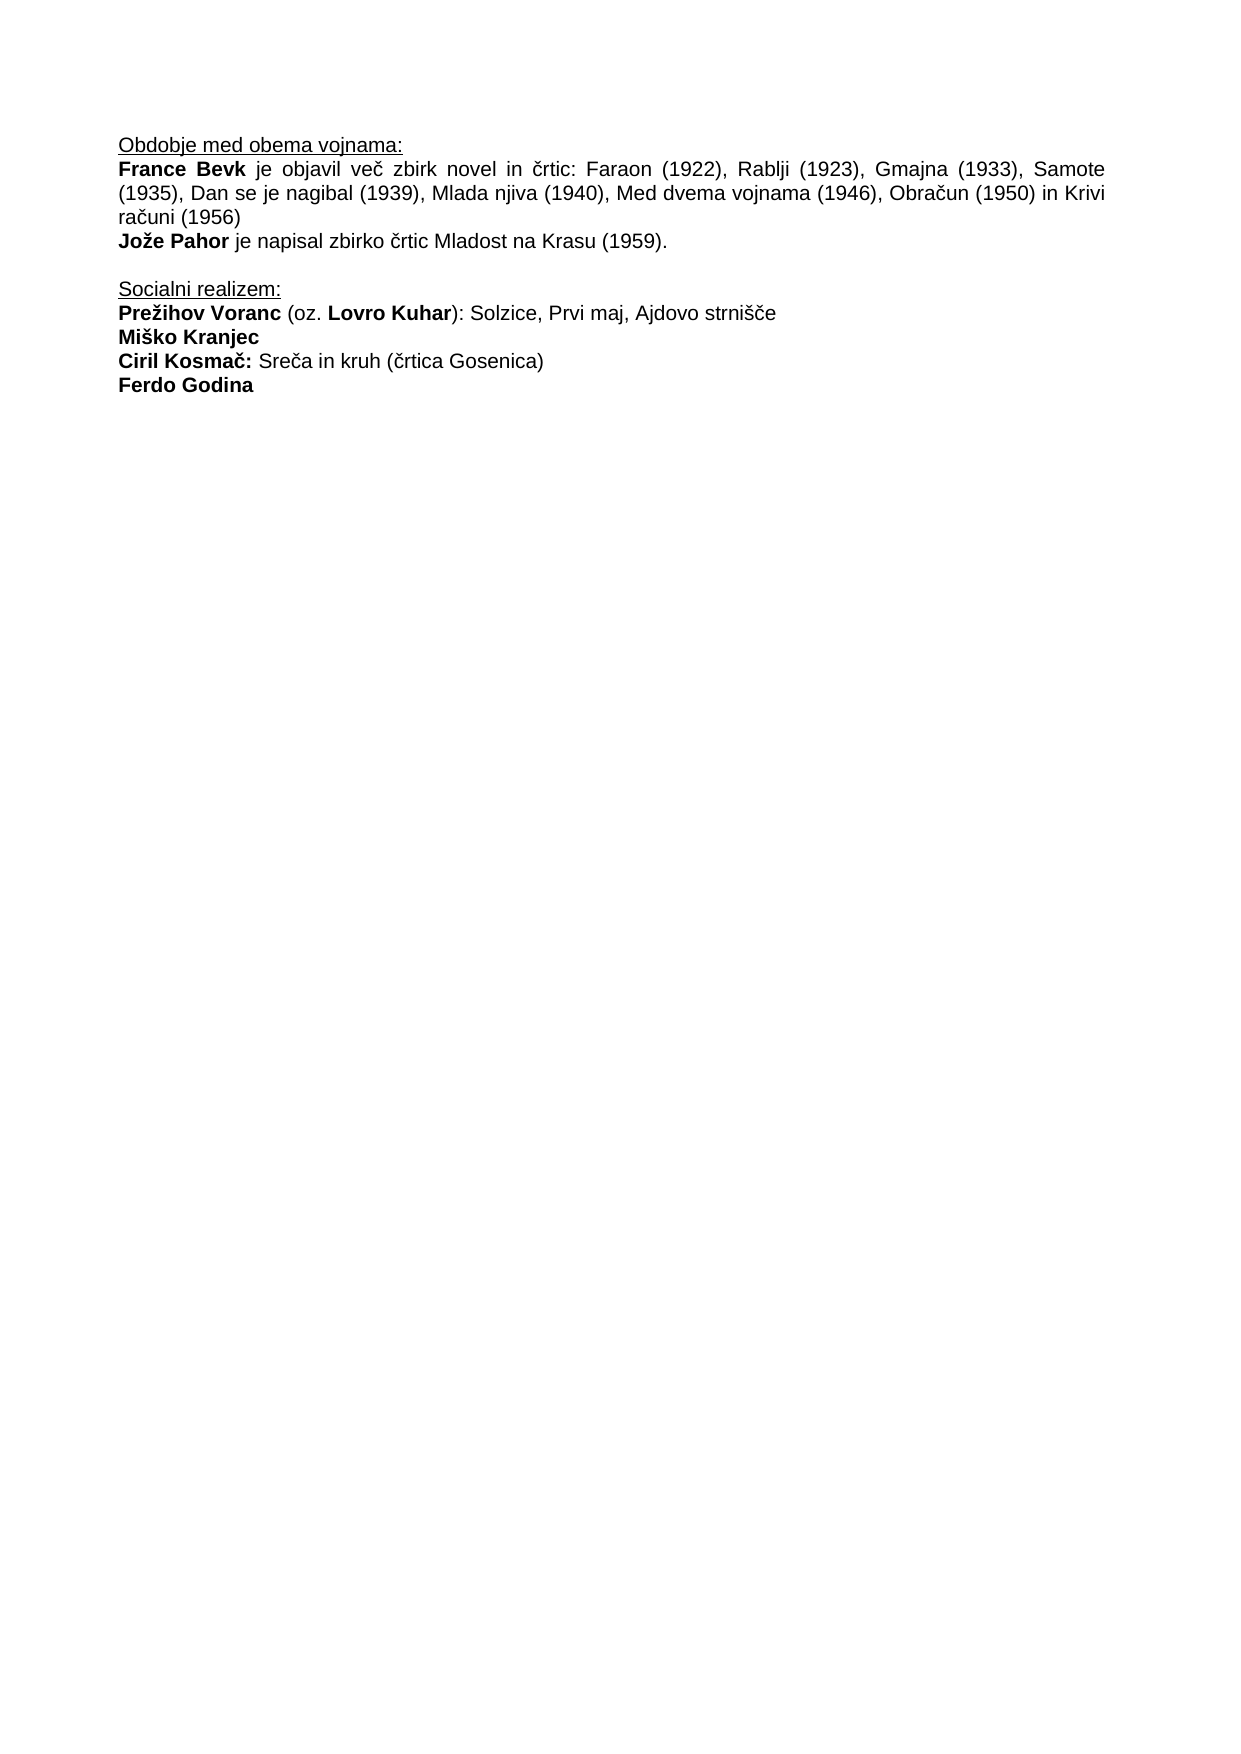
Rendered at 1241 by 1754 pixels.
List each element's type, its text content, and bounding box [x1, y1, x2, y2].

text Prežihov Voranc (oz. Lovro Kuhar): Solzice, Prvi maj, Ajdovo strnišče [118, 301, 1107, 324]
text Jože Pahor je napisal zbirko črtic Mladost na Krasu (1959). [118, 229, 1107, 253]
subtitle Obdobje med obema vojnama: [118, 133, 1107, 157]
text Ciril Kosmač: Sreča in kruh (črtica Gosenica) [118, 348, 1107, 372]
text Miško Kranjec [118, 324, 1107, 348]
text Ferdo Godina [118, 372, 1107, 396]
subtitle Socialni realizem: [118, 277, 1107, 301]
text France Bevk je objavil več zbirk novel in črtic: Faraon (1922), Rablji (1923), Gmajna (1933), Samote (1935), Dan se je nagibal (1939), Mlada njiva (1940), Med dvema vojnama (1946), Obračun (1950) in Krivi računi (1956) [118, 157, 1107, 229]
